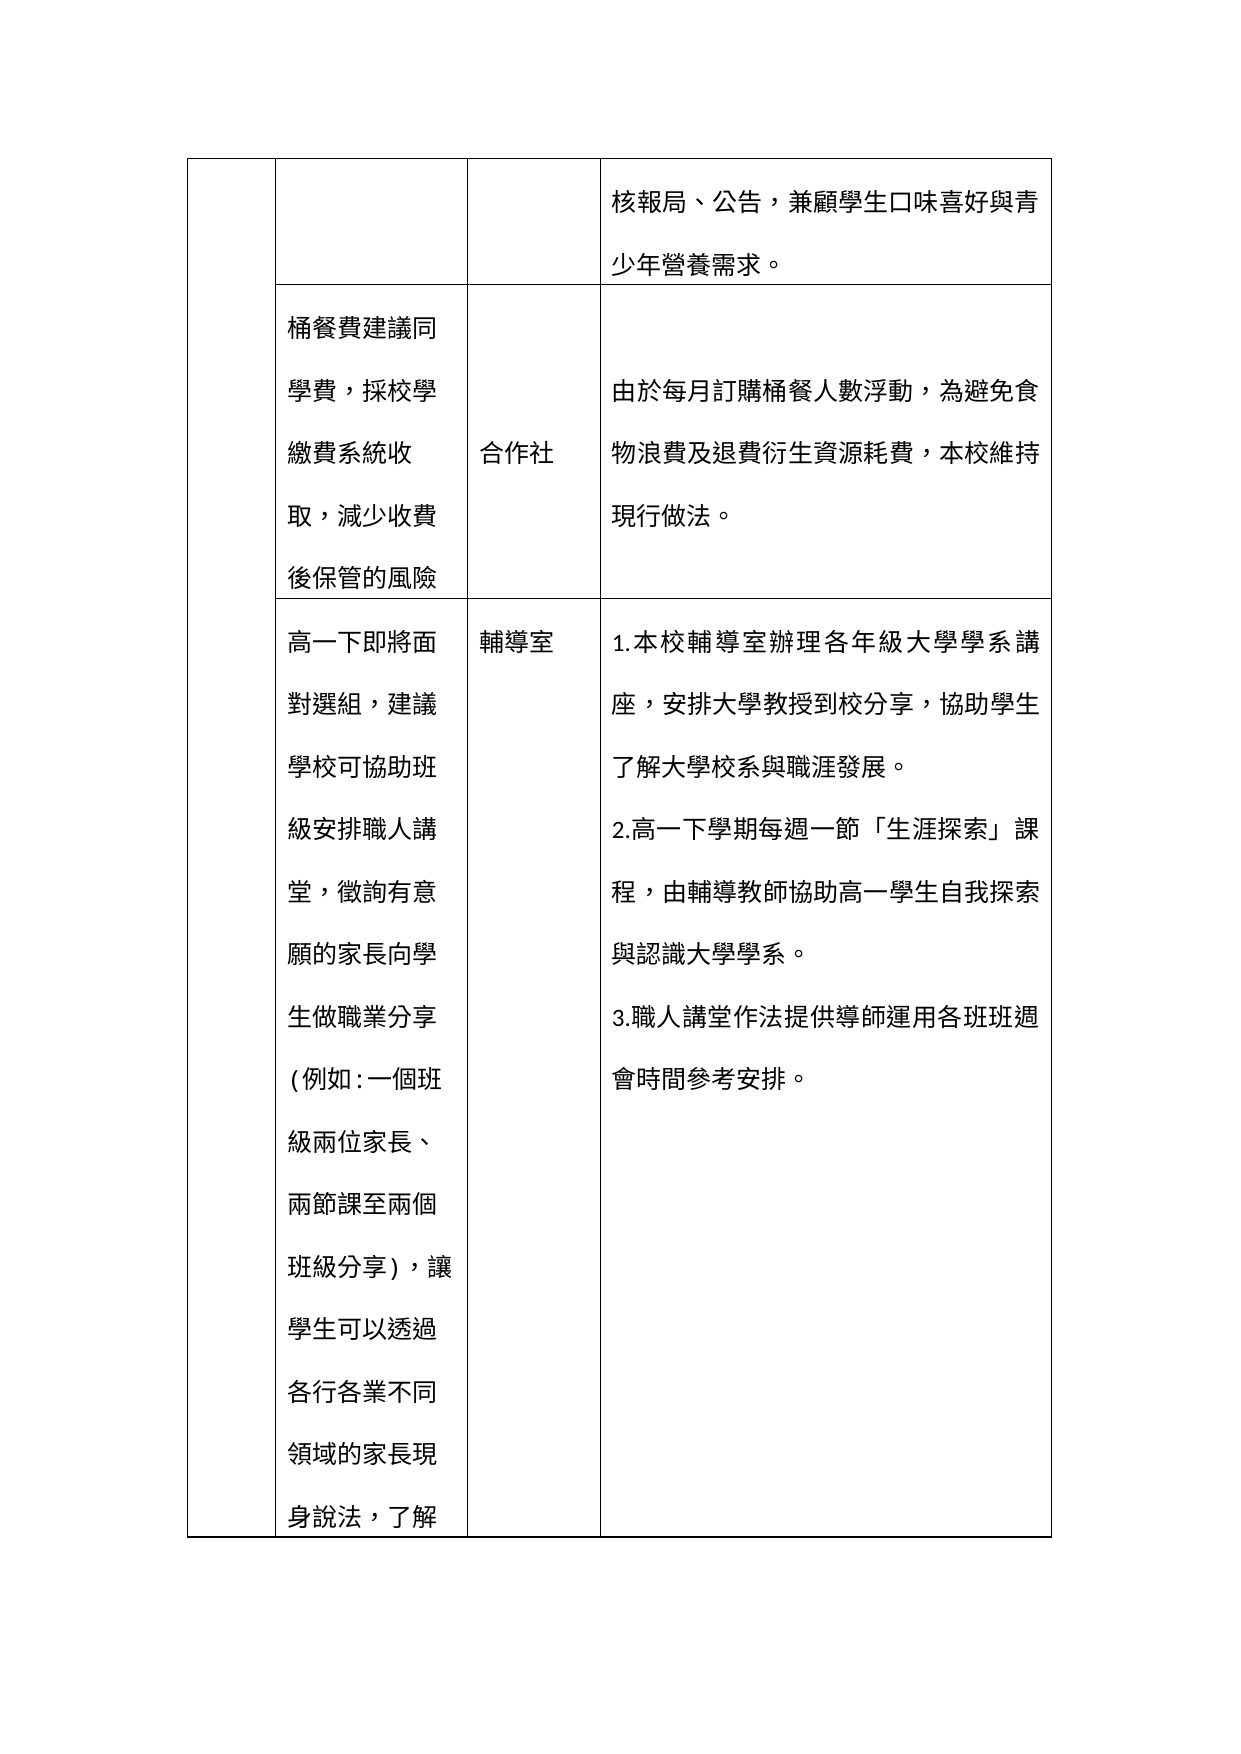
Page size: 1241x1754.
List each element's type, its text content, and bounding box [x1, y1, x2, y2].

table_cell 由於每月訂購桶餐人數浮動，為避免食物浪費及退費衍生資源耗費，本校維持現行做法。 [601, 285, 1051, 598]
table_cell 核報局、公告，兼顧學生口味喜好與青少年營養需求。 [601, 159, 1051, 284]
table_cell 高一下即將面對選組，建議學校可協助班級安排職人講堂，徵詢有意願的家長向學生做職業分享(例如:一個班級兩位家長、兩節課至兩個班級分享)，讓學生可以透過各行各業不同領域的家長現身說法，了解 [276, 599, 467, 1536]
table_cell [188, 159, 275, 1536]
table_cell 1.本校輔導室辦理各年級大學學系講座，安排大學教授到校分享，協助學生了解大學校系與職涯發展。 2.高一下學期每週一節「生涯探索」課程，由輔導教師協助高一學生自我探索與認識大學學系。 3.職人講堂作法提供導師運用各班班週會時間參考安排。 [601, 599, 1051, 1536]
table_cell [468, 159, 600, 284]
table_cell 合作社 [468, 285, 600, 598]
table_cell 輔導室 [468, 599, 600, 1536]
table_cell 桶餐費建議同 學費，採校學繳費系統收取，減少收費後保管的風險 [276, 285, 467, 598]
table_cell [276, 159, 467, 284]
